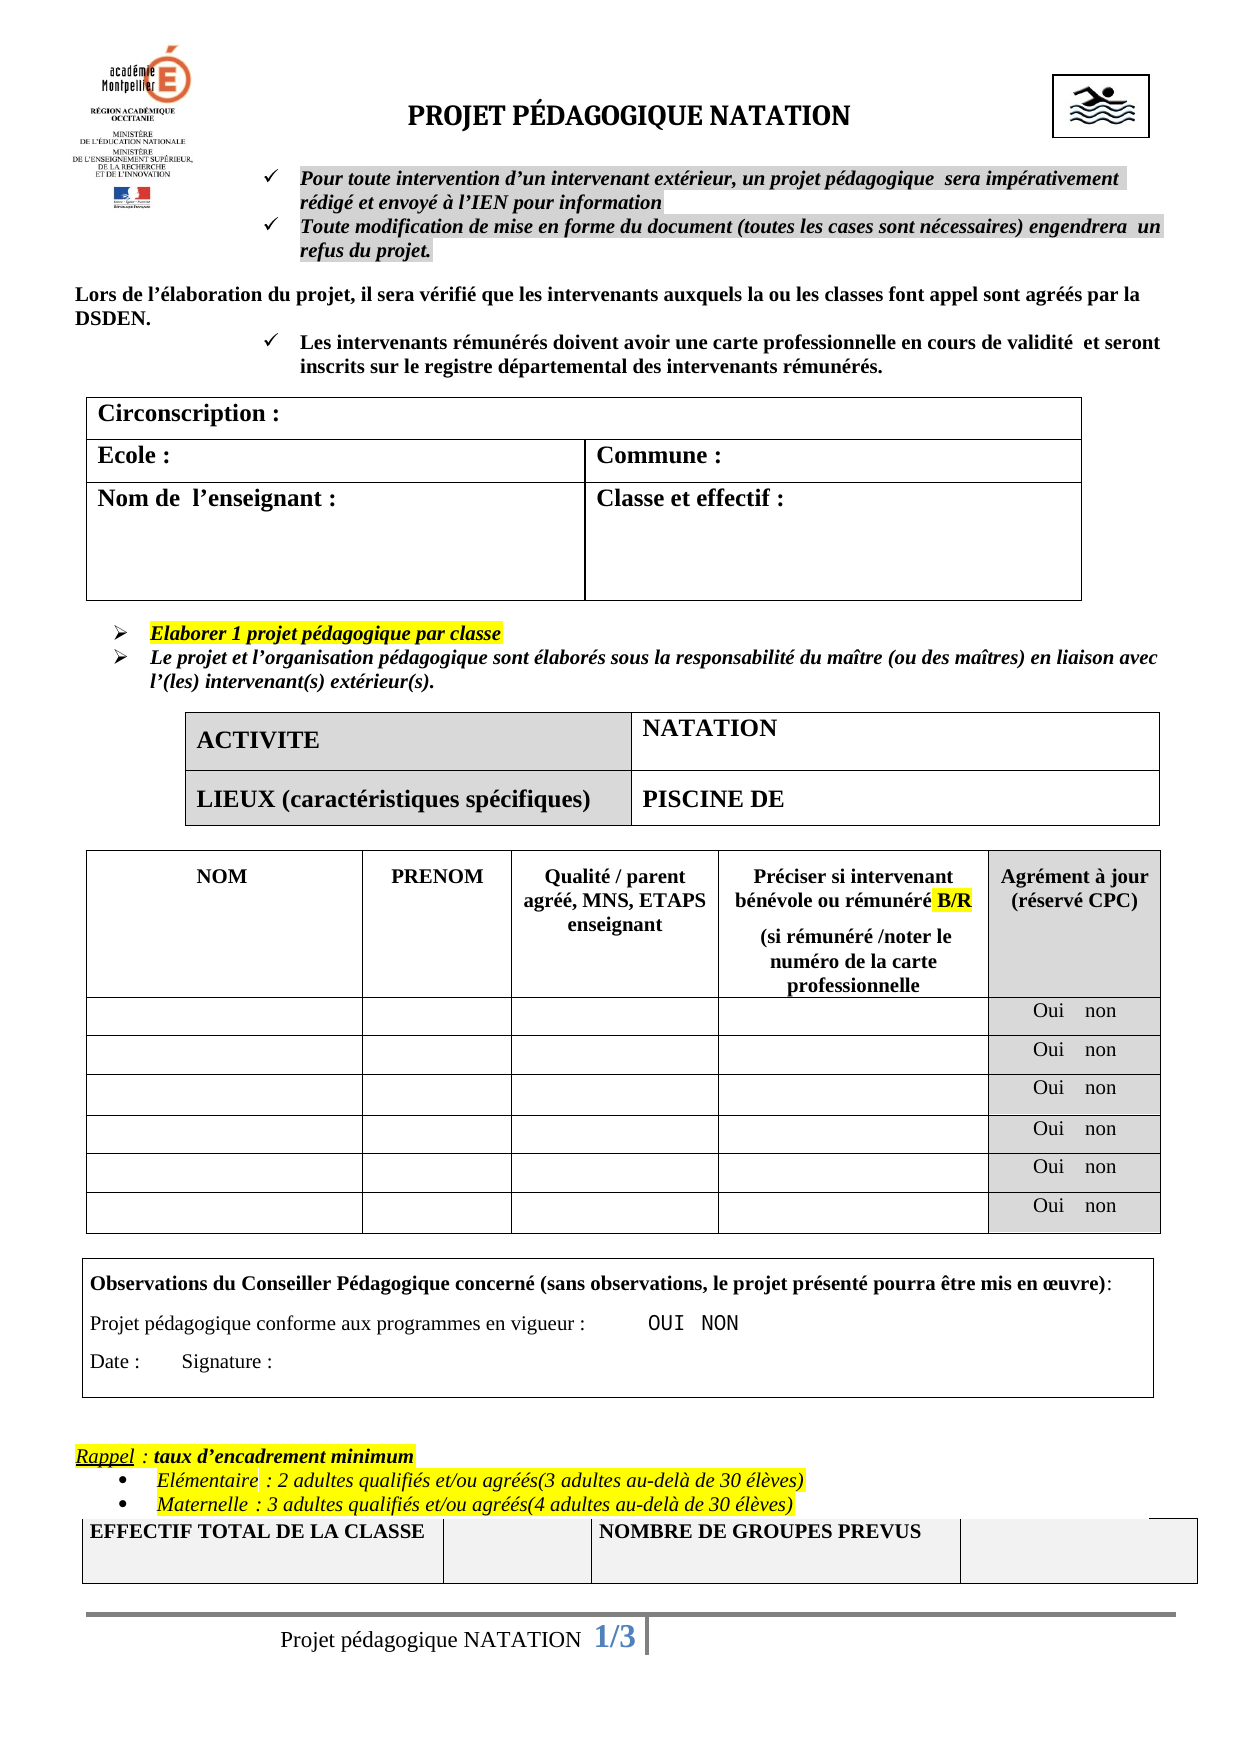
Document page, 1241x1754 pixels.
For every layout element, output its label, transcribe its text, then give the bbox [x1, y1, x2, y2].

table_cell [512, 998, 718, 1035]
table_header PRENOM [363, 851, 511, 997]
text PROJET PÉDAGOGIQUE NATATION [207, 99, 1052, 133]
list Pour toute intervention d’un intervenant extérieur, un projet pédagogique sera impérativement rédigé et envoyé à l’IEN pour information [262, 166, 1165, 214]
table_cell [719, 1075, 988, 1114]
table_cell [363, 1154, 511, 1192]
table_header Préciser si intervenant bénévole ou rémunéré B/R (si rémunéré /noter le numéro de la carte professionnelle [719, 851, 988, 997]
table_cell Ecole : [87, 440, 584, 482]
text Rappel : taux d’encadrement minimum [75, 1444, 1149, 1468]
list Elaborer 1 projet pédagogique par classe [112, 621, 1165, 644]
table_header [444, 1519, 591, 1583]
table_header NOMBRE DE GROUPES PREVUS [592, 1519, 960, 1583]
table_cell Oui non [989, 1075, 1160, 1114]
table_cell [87, 1193, 362, 1232]
table_cell [719, 1154, 988, 1192]
table_cell [719, 1193, 988, 1232]
table_header Agrément à jour (réservé CPC) [989, 851, 1160, 997]
table_header [961, 1519, 1197, 1583]
table_cell [512, 1193, 718, 1232]
table_cell [363, 1036, 511, 1074]
list Les intervenants rémunérés doivent avoir une carte professionnelle en cours de validité et seront inscrits sur le registre départemental des intervenants rémunérés. [262, 330, 1165, 378]
table_cell Oui non [989, 1116, 1160, 1153]
table_header NATATION [632, 713, 1159, 770]
table_header ACTIVITE [186, 713, 631, 770]
table_cell Nom de l’enseignant : [87, 483, 584, 600]
list Le projet et l’organisation pédagogique sont élaborés sous la responsabilité du maître (ou des maîtres) en liaison avec l’(les) intervenant(s) extérieur(s). [112, 644, 1165, 693]
table_header EFFECTIF TOTAL DE LA CLASSE [83, 1519, 443, 1583]
table_cell [512, 1154, 718, 1192]
table_cell [87, 1154, 362, 1192]
table_cell [87, 998, 362, 1035]
table_cell Oui non [989, 1036, 1160, 1074]
table_cell [719, 998, 988, 1035]
table_cell [512, 1075, 718, 1114]
table_header NOM [87, 851, 362, 997]
text Lors de l’élaboration du projet, il sera vérifié que les intervenants auxquels la ou les classes font appel sont agréés par la DSDEN. [75, 282, 1165, 330]
table_cell [719, 1036, 988, 1074]
table_cell [363, 1193, 511, 1232]
table_cell [363, 998, 511, 1035]
table_cell [87, 1116, 362, 1153]
table_cell [87, 1036, 362, 1074]
table_header Circonscription : [87, 398, 1081, 439]
table_cell [512, 1036, 718, 1074]
list Maternelle : 3 adultes qualifiés et/ou agréés(4 adultes au-delà de 30 élèves) [119, 1492, 1149, 1516]
list Toute modification de mise en forme du document (toutes les cases sont nécessaires) engendrera un refus du projet. [262, 214, 1165, 262]
table_cell Classe et effectif : [586, 483, 1081, 600]
table_cell Oui non [989, 998, 1160, 1035]
table_header Observations du Conseiller Pédagogique concerné (sans observations, le projet présenté pourra être mis en œuvre): Projet pédagogique conforme aux programmes en vigueur : OUI NON Date : Signature : [83, 1259, 1153, 1397]
table_header Qualité / parent agréé, MNS, ETAPS enseignant [512, 851, 718, 997]
table_cell [719, 1116, 988, 1153]
table_cell [87, 1075, 362, 1114]
table_cell Oui non [989, 1154, 1160, 1192]
table_cell [363, 1116, 511, 1153]
table_cell PISCINE DE [632, 771, 1159, 825]
table_cell LIEUX (caractéristiques spécifiques) [186, 771, 631, 825]
list Elémentaire : 2 adultes qualifiés et/ou agréés(3 adultes au-delà de 30 élèves) [119, 1468, 1149, 1492]
table_cell [363, 1075, 511, 1114]
table_cell Oui non [989, 1193, 1160, 1232]
table_cell [512, 1116, 718, 1153]
table_cell Commune : [586, 440, 1081, 482]
